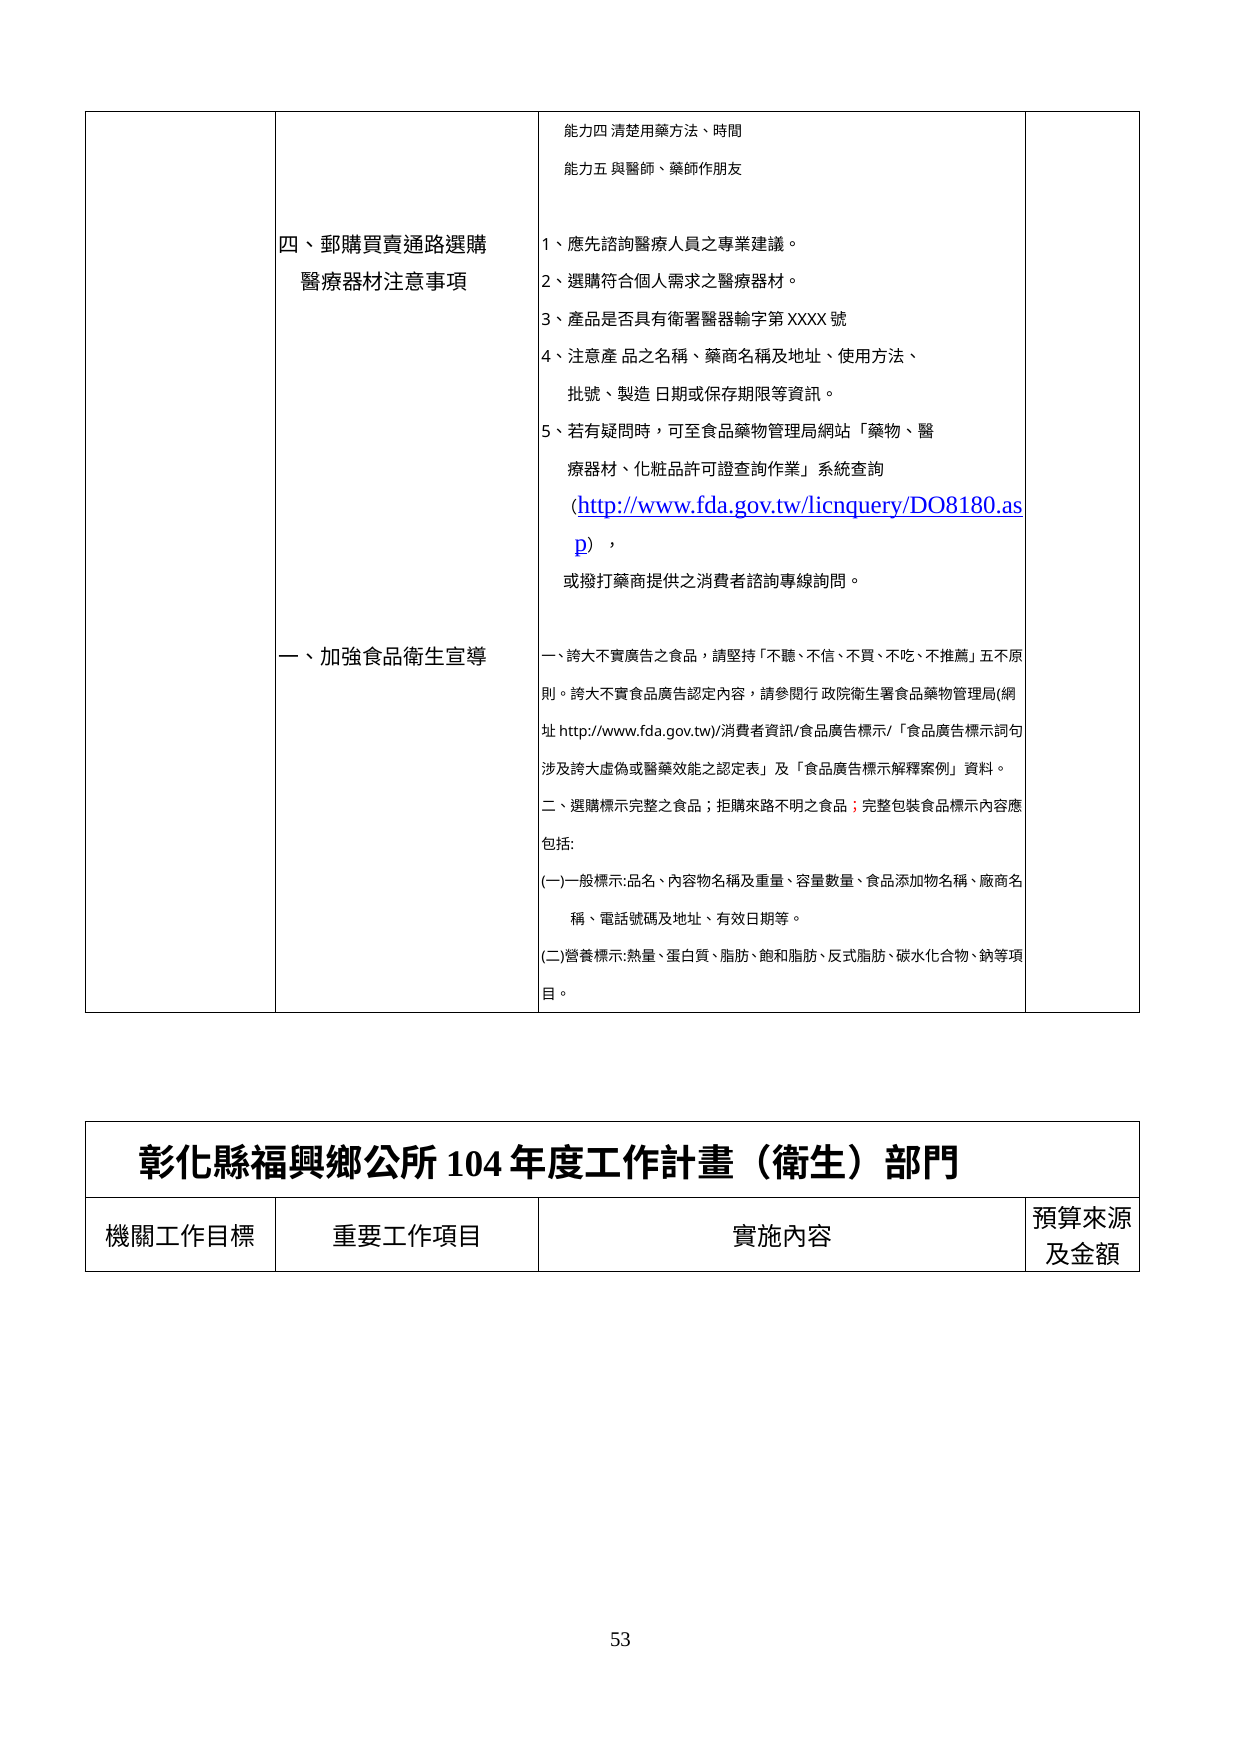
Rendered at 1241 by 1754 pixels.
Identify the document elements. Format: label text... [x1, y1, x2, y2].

table_header 彰化縣福興鄉公所104年度工作計畫（衛生）部門 [86, 1122, 1139, 1197]
table_cell 能力四 清楚用藥方法、時間 能力五 與醫師、藥師作朋友 1、應先諮詢醫療人員之專業建議。 2、選購符合個人需求之醫療器材。 3、產品是否具有衛署醫器輸字第XXXX號 4、注意產 品之名稱、藥商名稱及地址、使用方法、 批號、製造 日期或保存期限等資訊。 5、若有疑問時，可至食品藥物管理局網站「藥物、醫 療器材、化粧品許可證查詢作業」系統查詢 （http://www.fda.gov.tw/licnquery/DO8180.asp）， 或撥打藥商提供之消費者諮詢專線詢問。 一、誇大不實廣告之食品，請堅持「不聽、不信、不買、不吃、不推薦」五不原則。誇大不實食品廣告認定內容，請參閱行 政院衛生署食品藥物管理局(網址 http://www.fda.gov.tw)/消費者資訊/食品廣告標示/「食品廣告標示詞句涉及誇大虛偽或醫藥效能之認定表」及「食品廣告標示解釋案例」資料。 二、選購標示完整之食品；拒購來路不明之食品；完整包裝食品標示內容應包括: (一)一般標示:品名、內容物名稱及重量、容量數量、食品添加物名稱、廠商名稱、電話號碼及地址、有效日期等。 (二)營養標示:熱量、蛋白質、脂肪、飽和脂肪、反式脂肪、碳水化合物、鈉等項目。 [539, 112, 1025, 1012]
table_cell [1026, 112, 1139, 1012]
table_cell 四、郵購買賣通路選購 醫療器材注意事項 一、加強食品衛生宣導 [276, 112, 538, 1012]
table_cell 實施內容 [539, 1198, 1025, 1271]
table_cell [86, 112, 275, 1012]
table_cell 預算來源及金額 [1026, 1198, 1139, 1271]
table_cell 重要工作項目 [276, 1198, 538, 1271]
table_cell 機關工作目標 [86, 1198, 275, 1271]
